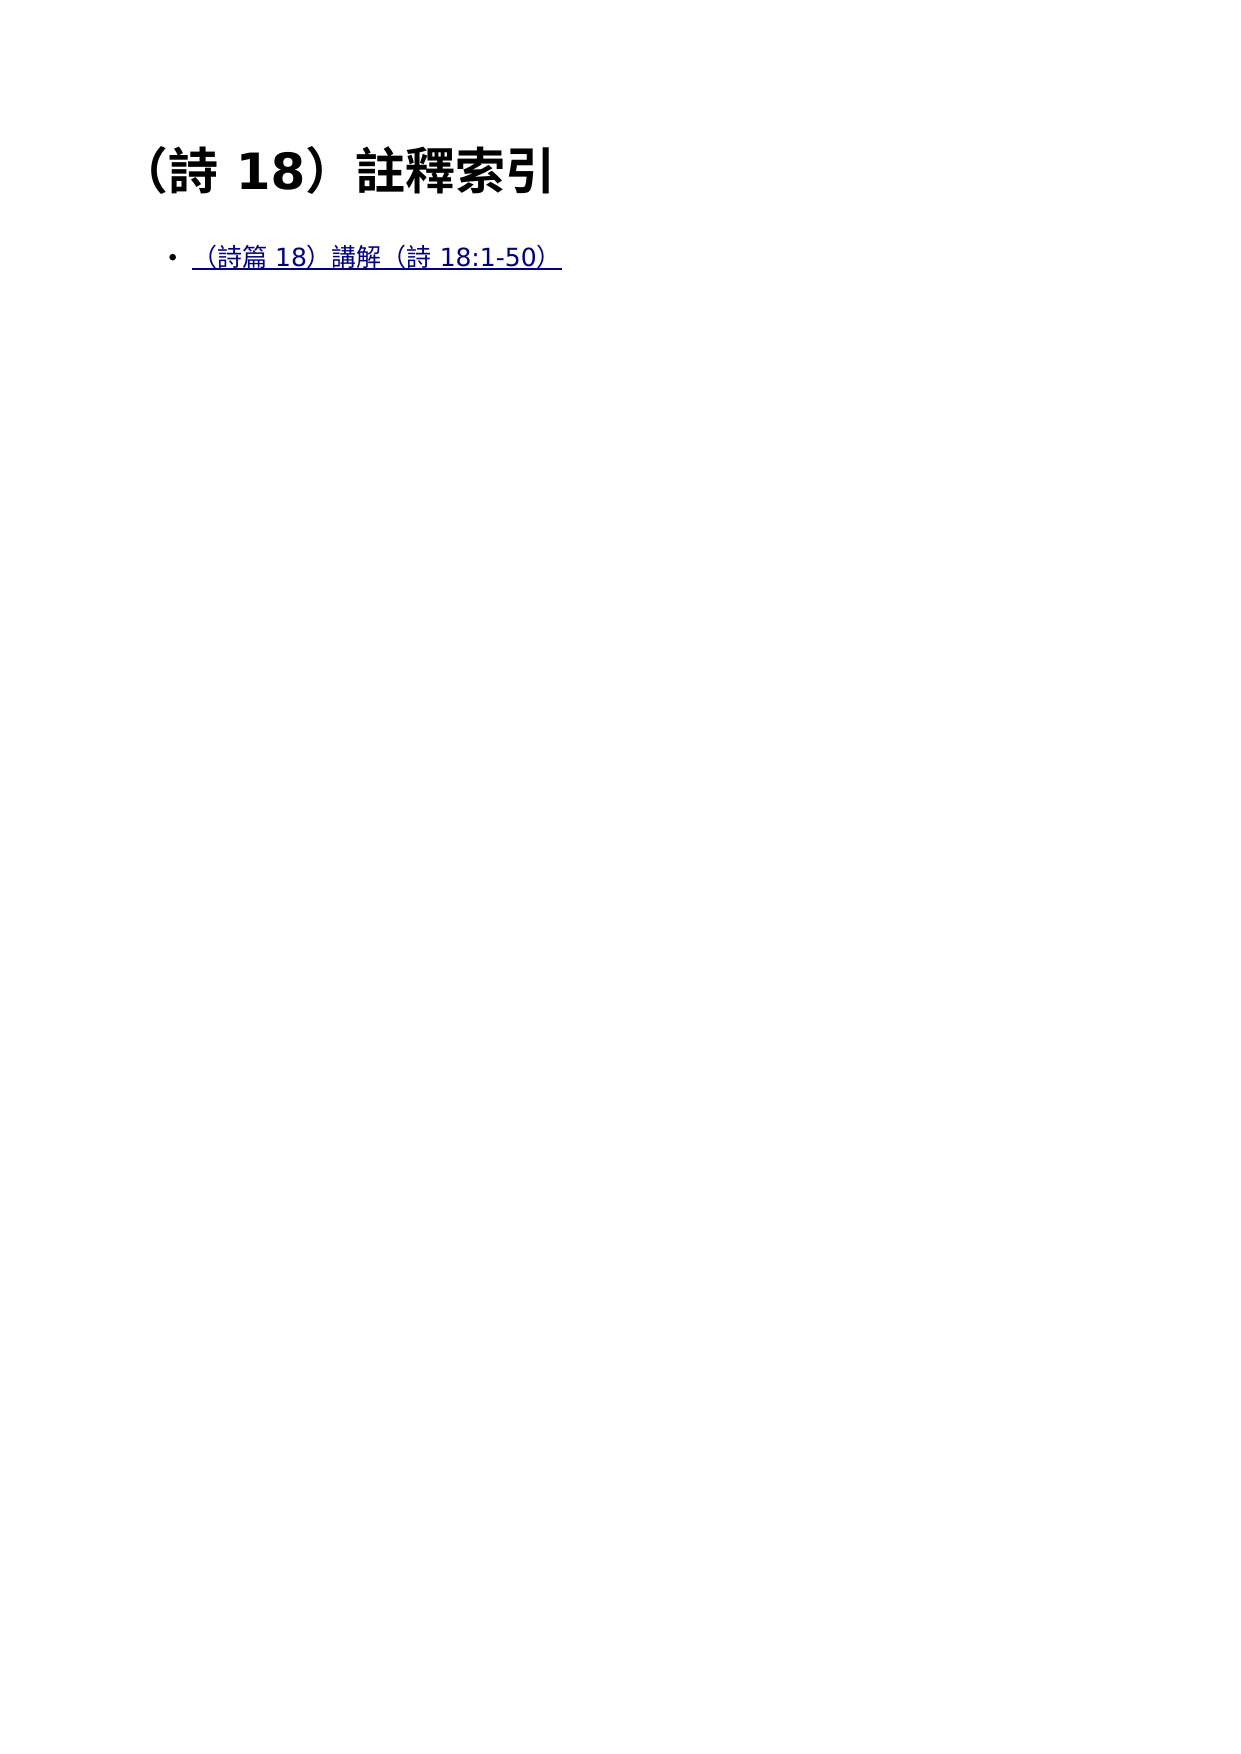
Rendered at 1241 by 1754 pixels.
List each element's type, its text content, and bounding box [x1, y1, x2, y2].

list （詩篇 18）講解（詩 18:1-50） [177, 243, 1122, 272]
subtitle （詩 18）註釋索引 [118, 143, 1122, 201]
